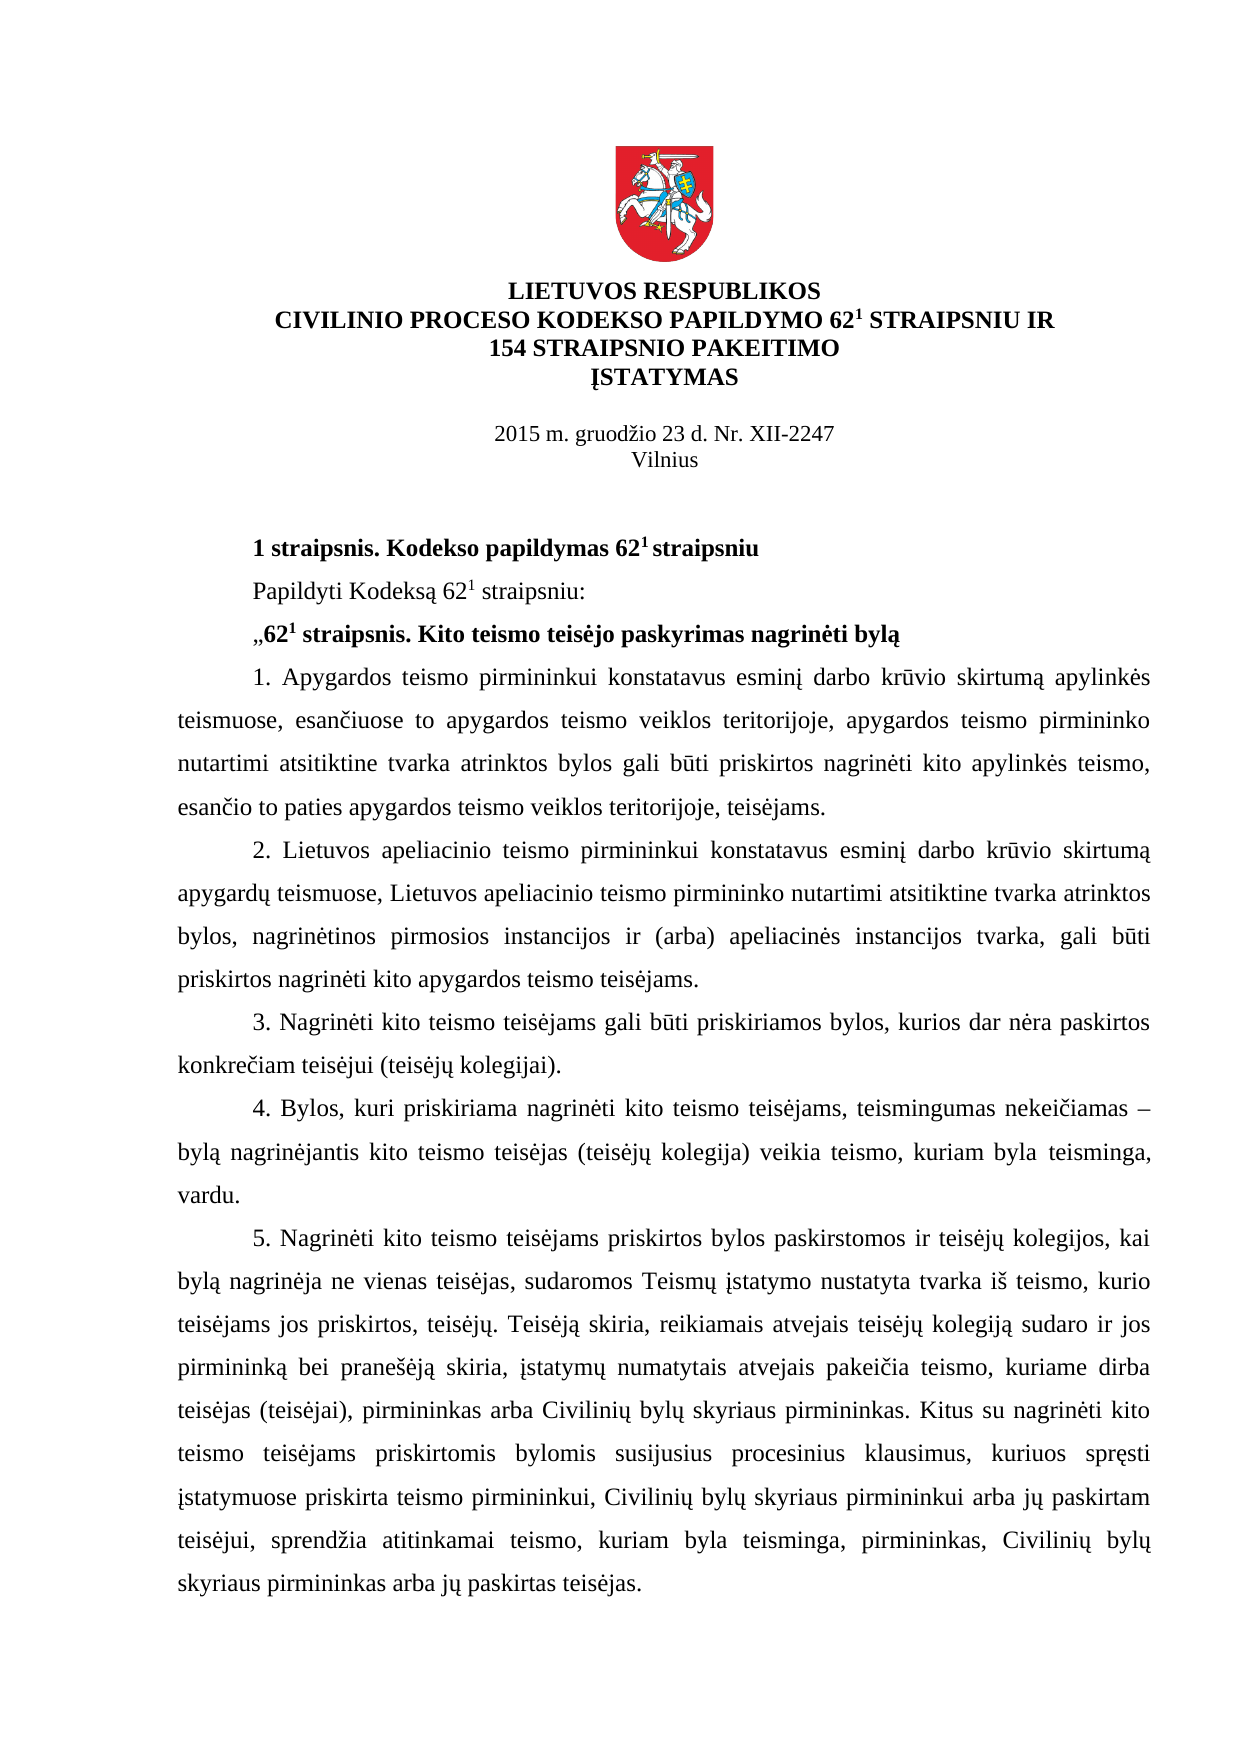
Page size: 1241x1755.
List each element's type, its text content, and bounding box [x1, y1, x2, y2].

text 2. Lietuvos apeliacinio teismo pirmininkui konstatavus esminį darbo krūvio skirtumą apygardų teismuose, Lietuvos apeliacinio teismo pirmininko nutartimi atsitiktine tvarka atrinktos bylos, nagrinėtinos pirmosios instancijos ir (arba) apeliacinės instancijos tvarka, gali būti priskirtos nagrinėti kito apygardos teismo teisėjams. [177, 835, 1152, 993]
text Vilnius [177, 446, 1152, 472]
text „621 straipsnis. Kito teismo teisėjo paskyrimas nagrinėti bylą [177, 619, 1152, 648]
text 4. Bylos, kuri priskiriama nagrinėti kito teismo teisėjams, teismingumas nekeičiamas – bylą nagrinėjantis kito teismo teisėjas (teisėjų kolegija) veikia teismo, kuriam byla teisminga, vardu. [177, 1093, 1152, 1208]
text 5. Nagrinėti kito teismo teisėjams priskirtos bylos paskirstomos ir teisėjų kolegijos, kai bylą nagrinėja ne vienas teisėjas, sudaromos Teismų įstatymo nustatyta tvarka iš teismo, kurio teisėjams jos priskirtos, teisėjų. Teisėją skiria, reikiamais atvejais teisėjų kolegiją sudaro ir jos pirmininką bei pranešėją skiria, įstatymų numatytais atvejais pakeičia teismo, kuriame dirba teisėjas (teisėjai), pirmininkas arba Civilinių bylų skyriaus pirmininkas. Kitus su nagrinėti kito teismo teisėjams priskirtomis bylomis susijusius procesinius klausimus, kuriuos spręsti įstatymuose priskirta teismo pirmininkui, Civilinių bylų skyriaus pirmininkui arba jų paskirtam teisėjui, sprendžia atitinkamai teismo, kuriam byla teisminga, pirmininkas, Civilinių bylų skyriaus pirmininkas arba jų paskirtas teisėjas. [177, 1223, 1152, 1597]
text CIVILINIO PROCESO KODEKSO PAPILDYMO 621 STRAIPSNIU IR 154 STRAIPSNIO PAKEITIMO [177, 305, 1152, 362]
text LIETUVOS RESPUBLIKOS [177, 276, 1152, 305]
text 1. Apygardos teismo pirmininkui konstatavus esminį darbo krūvio skirtumą apylinkės teismuose, esančiuose to apygardos teismo veiklos teritorijoje, apygardos teismo pirmininko nutartimi atsitiktine tvarka atrinktos bylos gali būti priskirtos nagrinėti kito apylinkės teismo, esančio to paties apygardos teismo veiklos teritorijoje, teisėjams. [177, 662, 1152, 820]
text 1 straipsnis. Kodekso papildymas 621 straipsniu [177, 533, 1152, 562]
text Papildyti Kodeksą 621 straipsniu: [177, 576, 1152, 605]
text 3. Nagrinėti kito teismo teisėjams gali būti priskiriamos bylos, kurios dar nėra paskirtos konkrečiam teisėjui (teisėjų kolegijai). [177, 1007, 1152, 1079]
text 2015 m. gruodžio 23 d. Nr. XII-2247 [177, 420, 1152, 446]
text ĮSTATYMAS [177, 362, 1152, 391]
